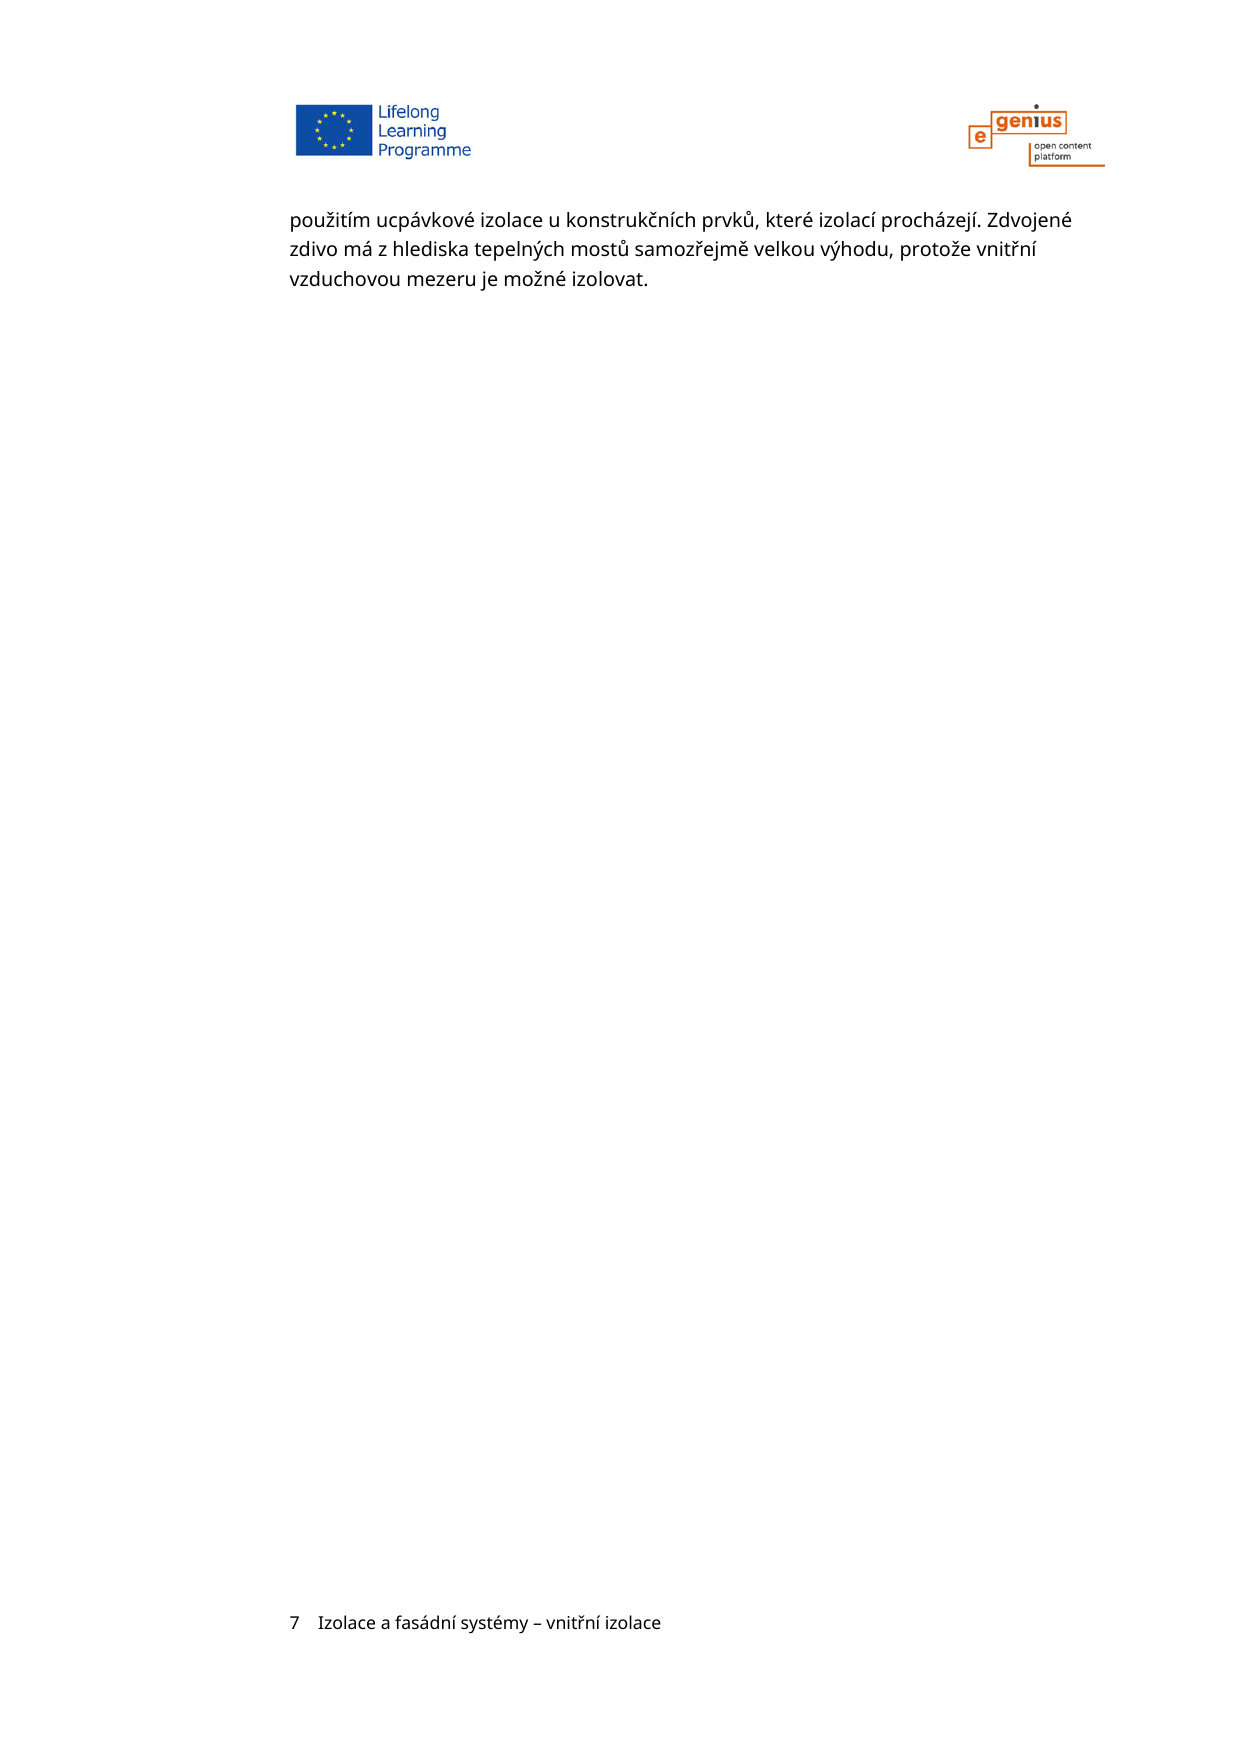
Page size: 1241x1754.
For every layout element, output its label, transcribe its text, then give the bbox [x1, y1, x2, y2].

text použitím ucpávkové izolace u konstrukčních prvků, které izolací procházejí. Zdvojené zdivo má z hlediska tepelných mostů samozřejmě velkou výhodu, protože vnitřní vzduchovou mezeru je možné izolovat. [289, 204, 1119, 292]
